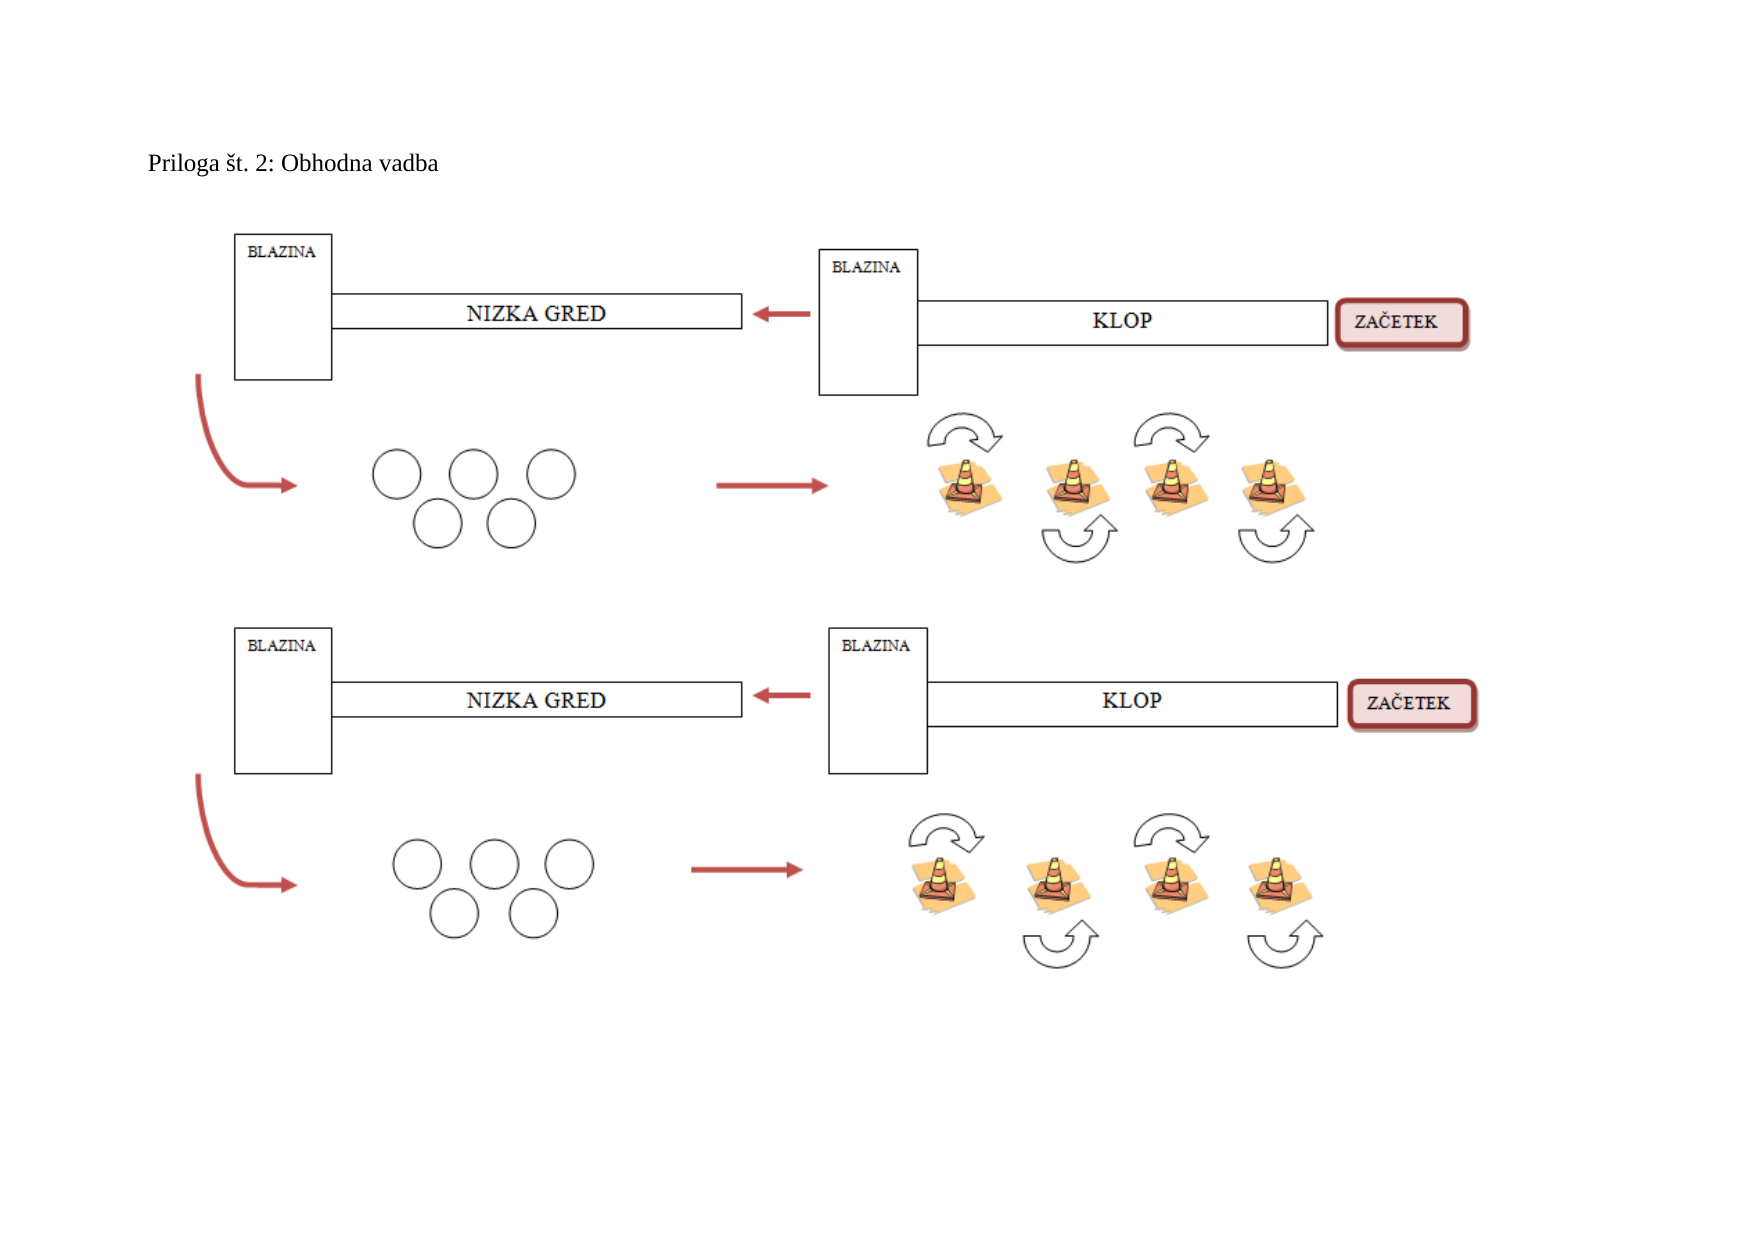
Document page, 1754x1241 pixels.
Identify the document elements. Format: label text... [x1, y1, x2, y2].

picture [147, 213, 1607, 984]
text Priloga št. 2: Obhodna vadba [148, 148, 1606, 176]
